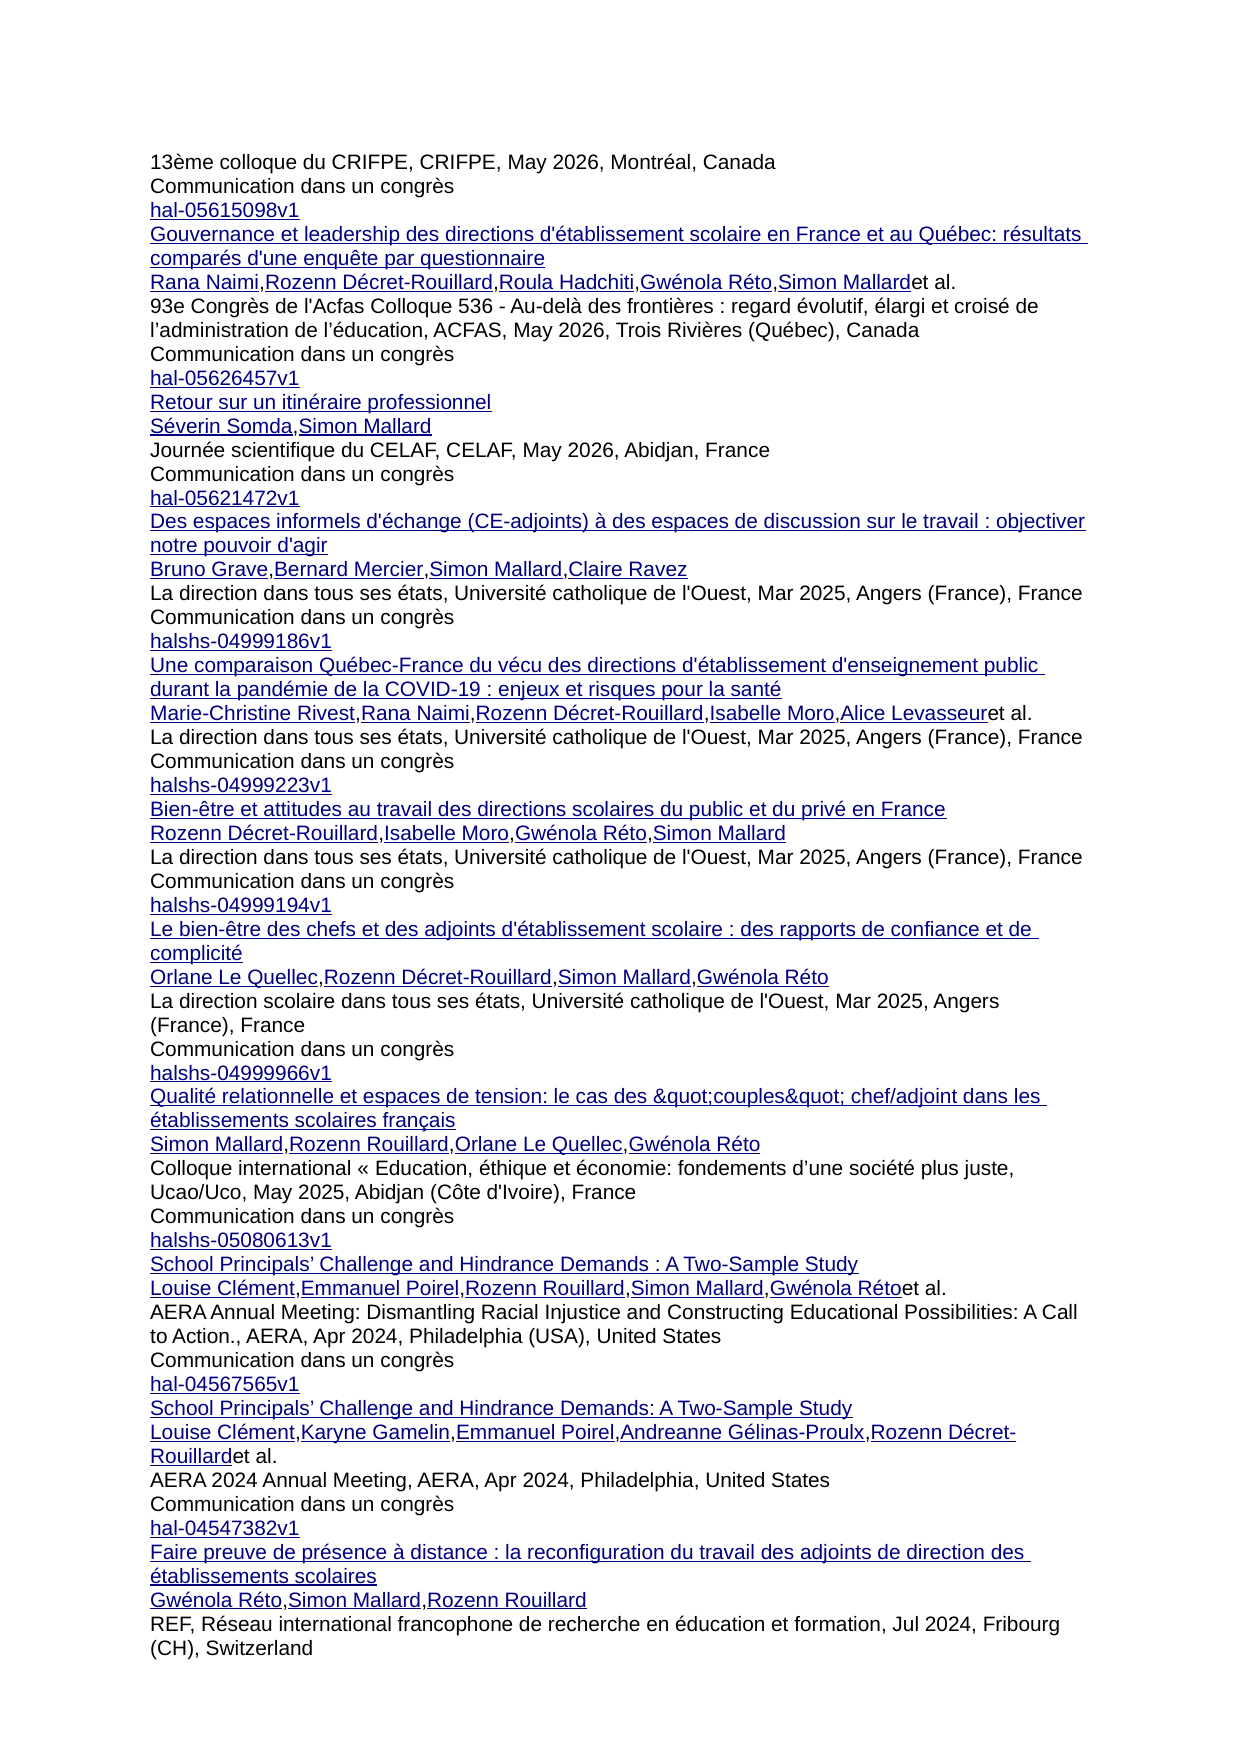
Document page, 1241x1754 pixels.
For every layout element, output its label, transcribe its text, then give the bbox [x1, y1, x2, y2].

table_cell School Principals’ Challenge and Hindrance Demands : A Two-Sample Study Louise Clément,Emmanuel Poirel,Rozenn Rouillard,Simon Mallard,Gwénola Rétoet al. AERA Annual Meeting: Dismantling Racial Injustice and Constructing Educational Possibilities: A Call to Action., AERA, Apr 2024, Philadelphia (USA), United States Communication dans un congrès hal-04567565v1 [150, 1252, 1090, 1396]
table_header 13ème colloque du CRIFPE, CRIFPE, May 2026, Montréal, Canada Communication dans un congrès hal-05615098v1 [150, 150, 1090, 222]
table_cell Faire preuve de présence à distance : la reconfiguration du travail des adjoints de direction des établissements scolaires Gwénola Réto,Simon Mallard,Rozenn Rouillard REF, Réseau international francophone de recherche en éducation et formation, Jul 2024, Fribourg (CH), Switzerland [150, 1540, 1090, 1659]
table_cell Le bien-être des chefs et des adjoints d'établissement scolaire : des rapports de confiance et de complicité Orlane Le Quellec,Rozenn Décret-Rouillard,Simon Mallard,Gwénola Réto La direction scolaire dans tous ses états, Université catholique de l'Ouest, Mar 2025, Angers (France), France Communication dans un congrès halshs-04999966v1 [150, 917, 1090, 1084]
table_cell Gouvernance et leadership des directions d'établissement scolaire en France et au Québec: résultats comparés d'une enquête par questionnaire Rana Naimi,Rozenn Décret-Rouillard,Roula Hadchiti,Gwénola Réto,Simon Mallardet al. 93e Congrès de l'Acfas Colloque 536 - Au-delà des frontières : regard évolutif, élargi et croisé de l’administration de l’éducation, ACFAS, May 2026, Trois Rivières (Québec), Canada Communication dans un congrès hal-05626457v1 [150, 222, 1090, 389]
table_cell School Principals’ Challenge and Hindrance Demands: A Two-Sample Study Louise Clément,Karyne Gamelin,Emmanuel Poirel,Andreanne Gélinas-Proulx,Rozenn Décret-Rouillardet al. AERA 2024 Annual Meeting, AERA, Apr 2024, Philadelphia, United States Communication dans un congrès hal-04547382v1 [150, 1396, 1090, 1539]
table_cell Une comparaison Québec-France du vécu des directions d'établissement d'enseignement public durant la pandémie de la COVID-19 : enjeux et risques pour la santé Marie-Christine Rivest,Rana Naimi,Rozenn Décret-Rouillard,Isabelle Moro,Alice Levasseuret al. La direction dans tous ses états, Université catholique de l'Ouest, Mar 2025, Angers (France), France Communication dans un congrès halshs-04999223v1 [150, 653, 1090, 797]
table_cell Qualité relationnelle et espaces de tension: le cas des &quot;couples&quot; chef/adjoint dans les établissements scolaires français Simon Mallard,Rozenn Rouillard,Orlane Le Quellec,Gwénola Réto Colloque international « Education, éthique et économie: fondements d’une société plus juste, Ucao/Uco, May 2025, Abidjan (Côte d'Ivoire), France Communication dans un congrès halshs-05080613v1 [150, 1084, 1090, 1252]
table_cell Bien-être et attitudes au travail des directions scolaires du public et du privé en France Rozenn Décret-Rouillard,Isabelle Moro,Gwénola Réto,Simon Mallard La direction dans tous ses états, Université catholique de l'Ouest, Mar 2025, Angers (France), France Communication dans un congrès halshs-04999194v1 [150, 797, 1090, 917]
table_cell Retour sur un itinéraire professionnel Séverin Somda,Simon Mallard Journée scientifique du CELAF, CELAF, May 2026, Abidjan, France Communication dans un congrès hal-05621472v1 [150, 390, 1090, 509]
table_cell Des espaces informels d'échange (CE-adjoints) à des espaces de discussion sur le travail : objectiver notre pouvoir d'agir Bruno Grave,Bernard Mercier,Simon Mallard,Claire Ravez La direction dans tous ses états, Université catholique de l'Ouest, Mar 2025, Angers (France), France Communication dans un congrès halshs-04999186v1 [150, 509, 1090, 653]
